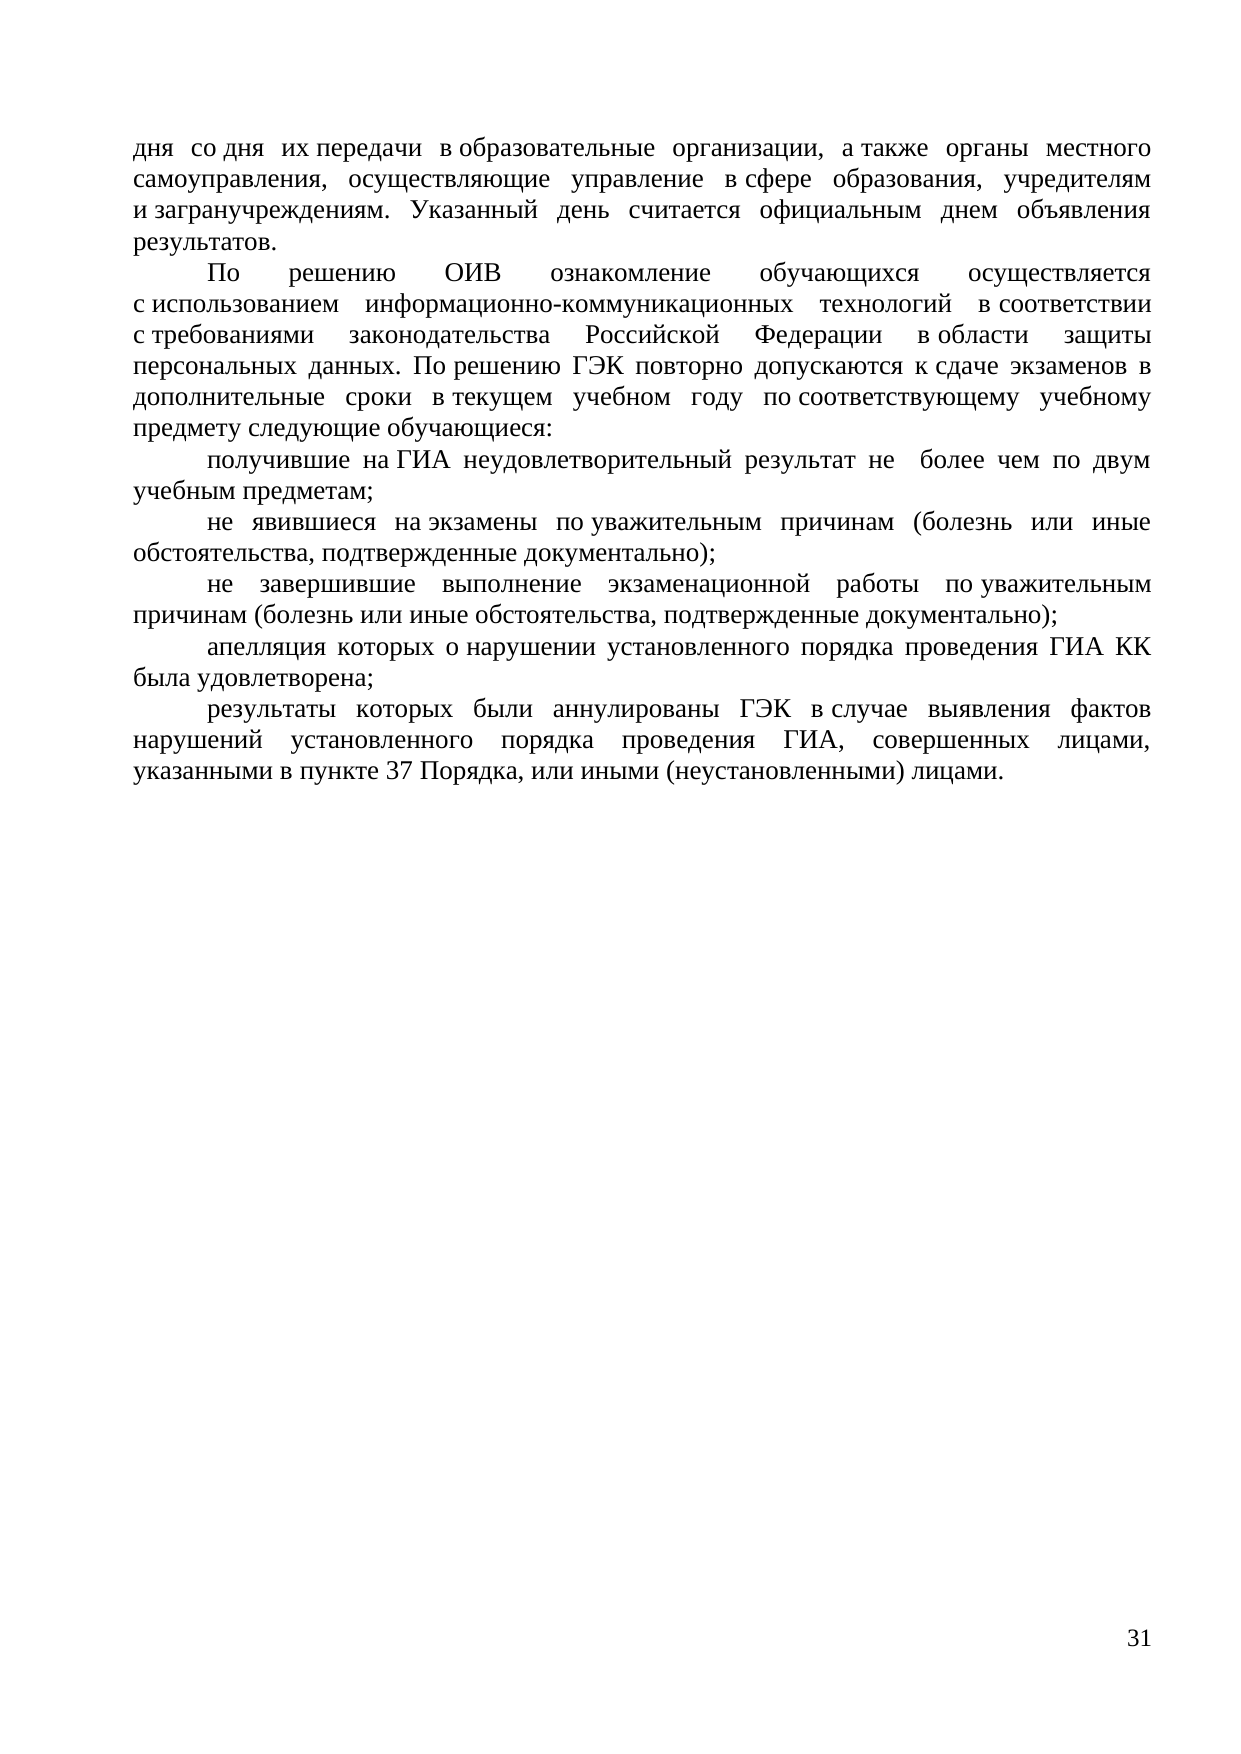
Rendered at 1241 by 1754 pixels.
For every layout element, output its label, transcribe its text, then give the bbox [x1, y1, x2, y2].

text получившие на ГИА неудовлетворительный результат не более чем по двум учебным предметам; [133, 443, 1152, 505]
text не завершившие выполнение экзаменационной работы по уважительным причинам (болезнь или иные обстоятельства, подтвержденные документально); [133, 567, 1152, 629]
text По решению ОИВ ознакомление обучающихся осуществляется с использованием информационно-коммуникационных технологий в соответствии с требованиями законодательства Российской Федерации в области защиты персональных данных. По решению ГЭК повторно допускаются к сдаче экзаменов в дополнительные сроки в текущем учебном году по соответствующему учебному предмету следующие обучающиеся: [133, 256, 1152, 443]
text дня со дня их передачи в образовательные организации, а также органы местного самоуправления, осуществляющие управление в сфере образования, учредителям и загранучреждениям. Указанный день считается официальным днем объявления результатов. [133, 131, 1152, 256]
text апелляция которых о нарушении установленного порядка проведения ГИА КК была удовлетворена; [133, 629, 1152, 692]
text результаты которых были аннулированы ГЭК в случае выявления фактов нарушений установленного порядка проведения ГИА, совершенных лицами, указанными в пункте 37 Порядка, или иными (неустановленными) лицами. [133, 692, 1152, 785]
text не явившиеся на экзамены по уважительным причинам (болезнь или иные обстоятельства, подтвержденные документально); [133, 505, 1152, 567]
